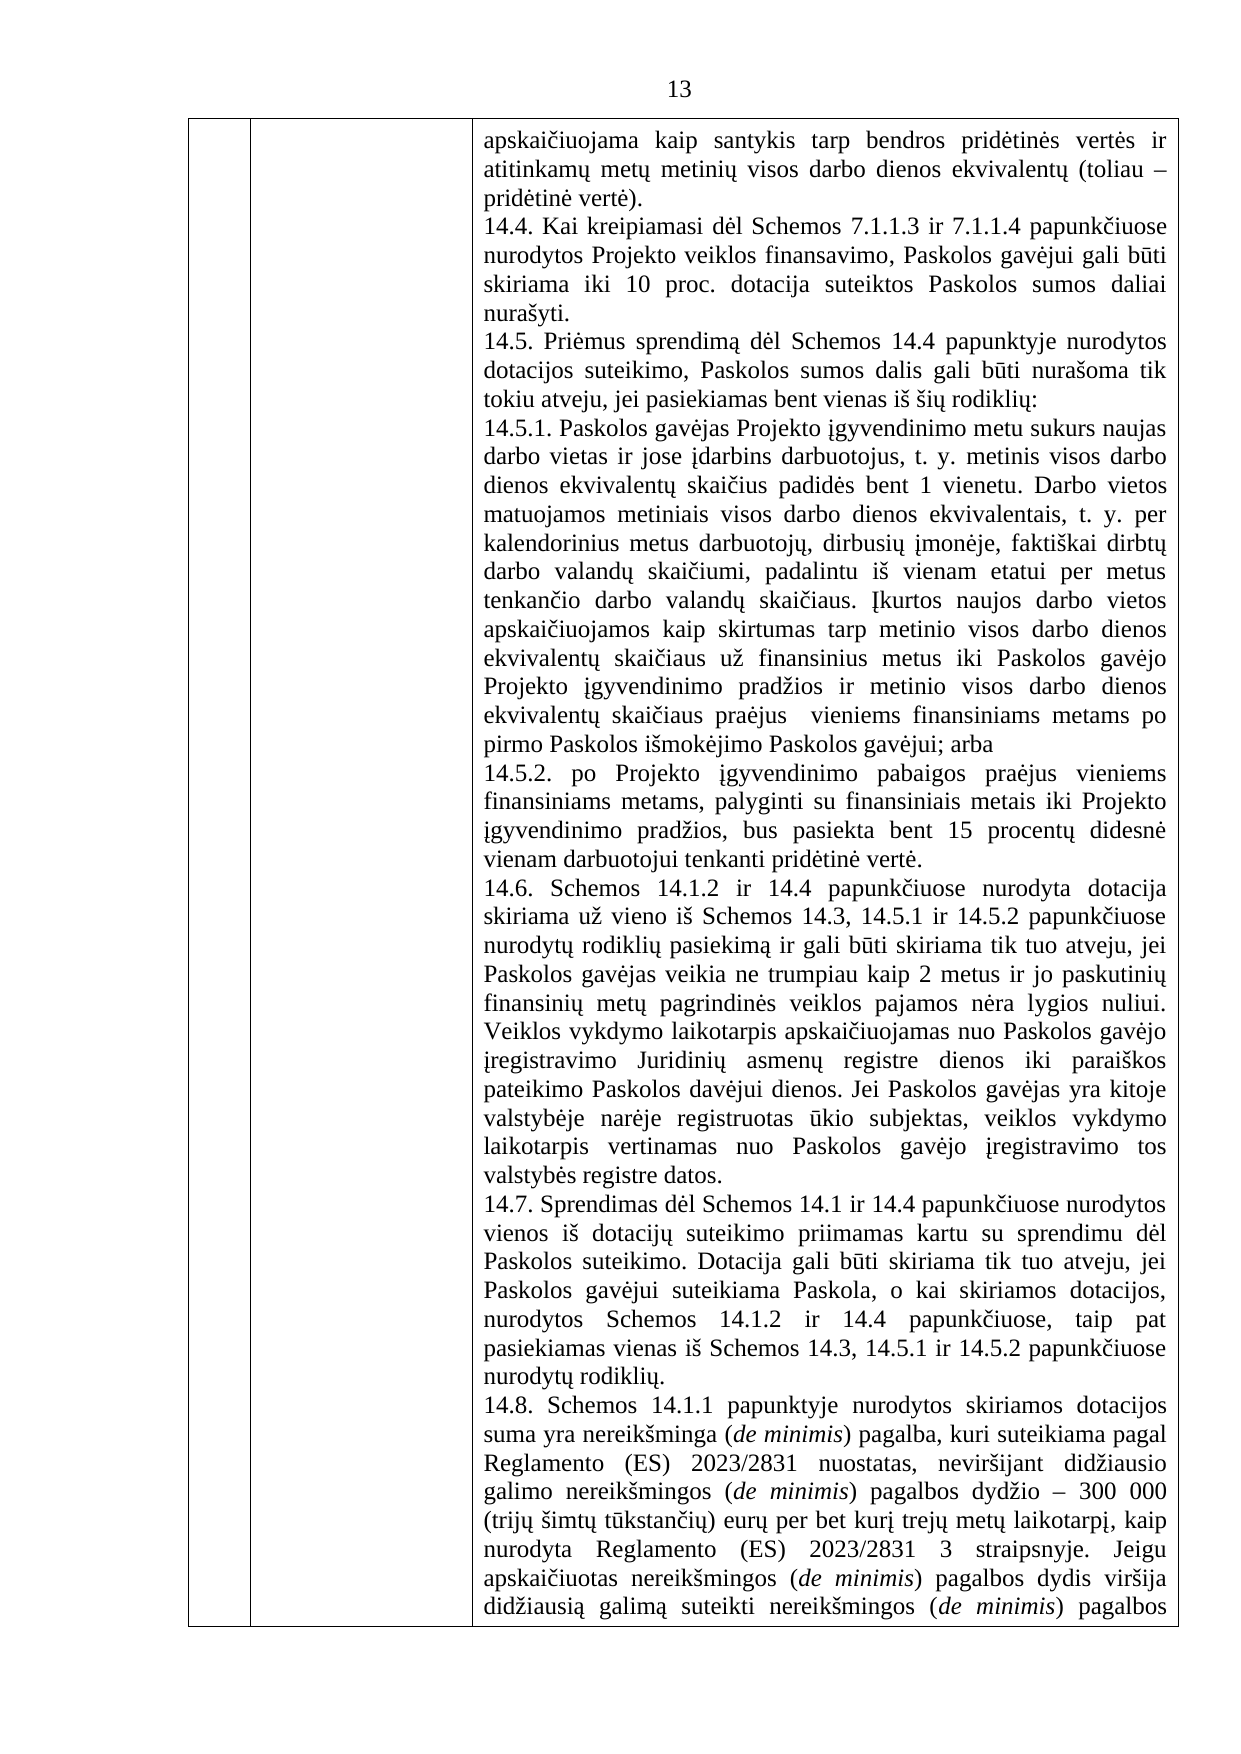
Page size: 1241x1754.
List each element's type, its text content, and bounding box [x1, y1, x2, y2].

table_cell apskaičiuojama kaip santykis tarp bendros pridėtinės vertės ir atitinkamų metų metinių visos darbo dienos ekvivalentų (toliau – pridėtinė vertė). 14.4. Kai kreipiamasi dėl Schemos 7.1.1.3 ir 7.1.1.4 papunkčiuose nurodytos Projekto veiklos finansavimo, Paskolos gavėjui gali būti skiriama iki 10 proc. dotacija suteiktos Paskolos sumos daliai nurašyti. 14.5. Priėmus sprendimą dėl Schemos 14.4 papunktyje nurodytos dotacijos suteikimo, Paskolos sumos dalis gali būti nurašoma tik tokiu atveju, jei pasiekiamas bent vienas iš šių rodiklių: 14.5.1. Paskolos gavėjas Projekto įgyvendinimo metu sukurs naujas darbo vietas ir jose įdarbins darbuotojus, t. y. metinis visos darbo dienos ekvivalentų skaičius padidės bent 1 vienetu. Darbo vietos matuojamos metiniais visos darbo dienos ekvivalentais, t. y. per kalendorinius metus darbuotojų, dirbusių įmonėje, faktiškai dirbtų darbo valandų skaičiumi, padalintu iš vienam etatui per metus tenkančio darbo valandų skaičiaus. Įkurtos naujos darbo vietos apskaičiuojamos kaip skirtumas tarp metinio visos darbo dienos ekvivalentų skaičiaus už finansinius metus iki Paskolos gavėjo Projekto įgyvendinimo pradžios ir metinio visos darbo dienos ekvivalentų skaičiaus praėjus vieniems finansiniams metams po pirmo Paskolos išmokėjimo Paskolos gavėjui; arba 14.5.2. po Projekto įgyvendinimo pabaigos praėjus vieniems finansiniams metams, palyginti su finansiniais metais iki Projekto įgyvendinimo pradžios, bus pasiekta bent 15 procentų didesnė vienam darbuotojui tenkanti pridėtinė vertė. 14.6. Schemos 14.1.2 ir 14.4 papunkčiuose nurodyta dotacija skiriama už vieno iš Schemos 14.3, 14.5.1 ir 14.5.2 papunkčiuose nurodytų rodiklių pasiekimą ir gali būti skiriama tik tuo atveju, jei Paskolos gavėjas veikia ne trumpiau kaip 2 metus ir jo paskutinių finansinių metų pagrindinės veiklos pajamos nėra lygios nuliui. Veiklos vykdymo laikotarpis apskaičiuojamas nuo Paskolos gavėjo įregistravimo Juridinių asmenų registre dienos iki paraiškos pateikimo Paskolos davėjui dienos. Jei Paskolos gavėjas yra kitoje valstybėje narėje registruotas ūkio subjektas, veiklos vykdymo laikotarpis vertinamas nuo Paskolos gavėjo įregistravimo tos valstybės registre datos. 14.7. Sprendimas dėl Schemos 14.1 ir 14.4 papunkčiuose nurodytos vienos iš dotacijų suteikimo priimamas kartu su sprendimu dėl Paskolos suteikimo. Dotacija gali būti skiriama tik tuo atveju, jei Paskolos gavėjui suteikiama Paskola, o kai skiriamos dotacijos, nurodytos Schemos 14.1.2 ir 14.4 papunkčiuose, taip pat pasiekiamas vienas iš Schemos 14.3, 14.5.1 ir 14.5.2 papunkčiuose nurodytų rodiklių. 14.8. Schemos 14.1.1 papunktyje nurodytos skiriamos dotacijos suma yra nereikšminga (de minimis) pagalba, kuri suteikiama pagal Reglamento (ES) 2023/2831 nuostatas, neviršijant didžiausio galimo nereikšmingos (de minimis) pagalbos dydžio – 300 000 (trijų šimtų tūkstančių) eurų per bet kurį trejų metų laikotarpį, kaip nurodyta Reglamento (ES) 2023/2831 3 straipsnyje. Jeigu apskaičiuotas nereikšmingos (de minimis) pagalbos dydis viršija didžiausią galimą suteikti nereikšmingos (de minimis) pagalbos [473, 119, 1178, 1626]
table_cell [251, 119, 472, 1626]
table_cell [189, 119, 250, 1626]
